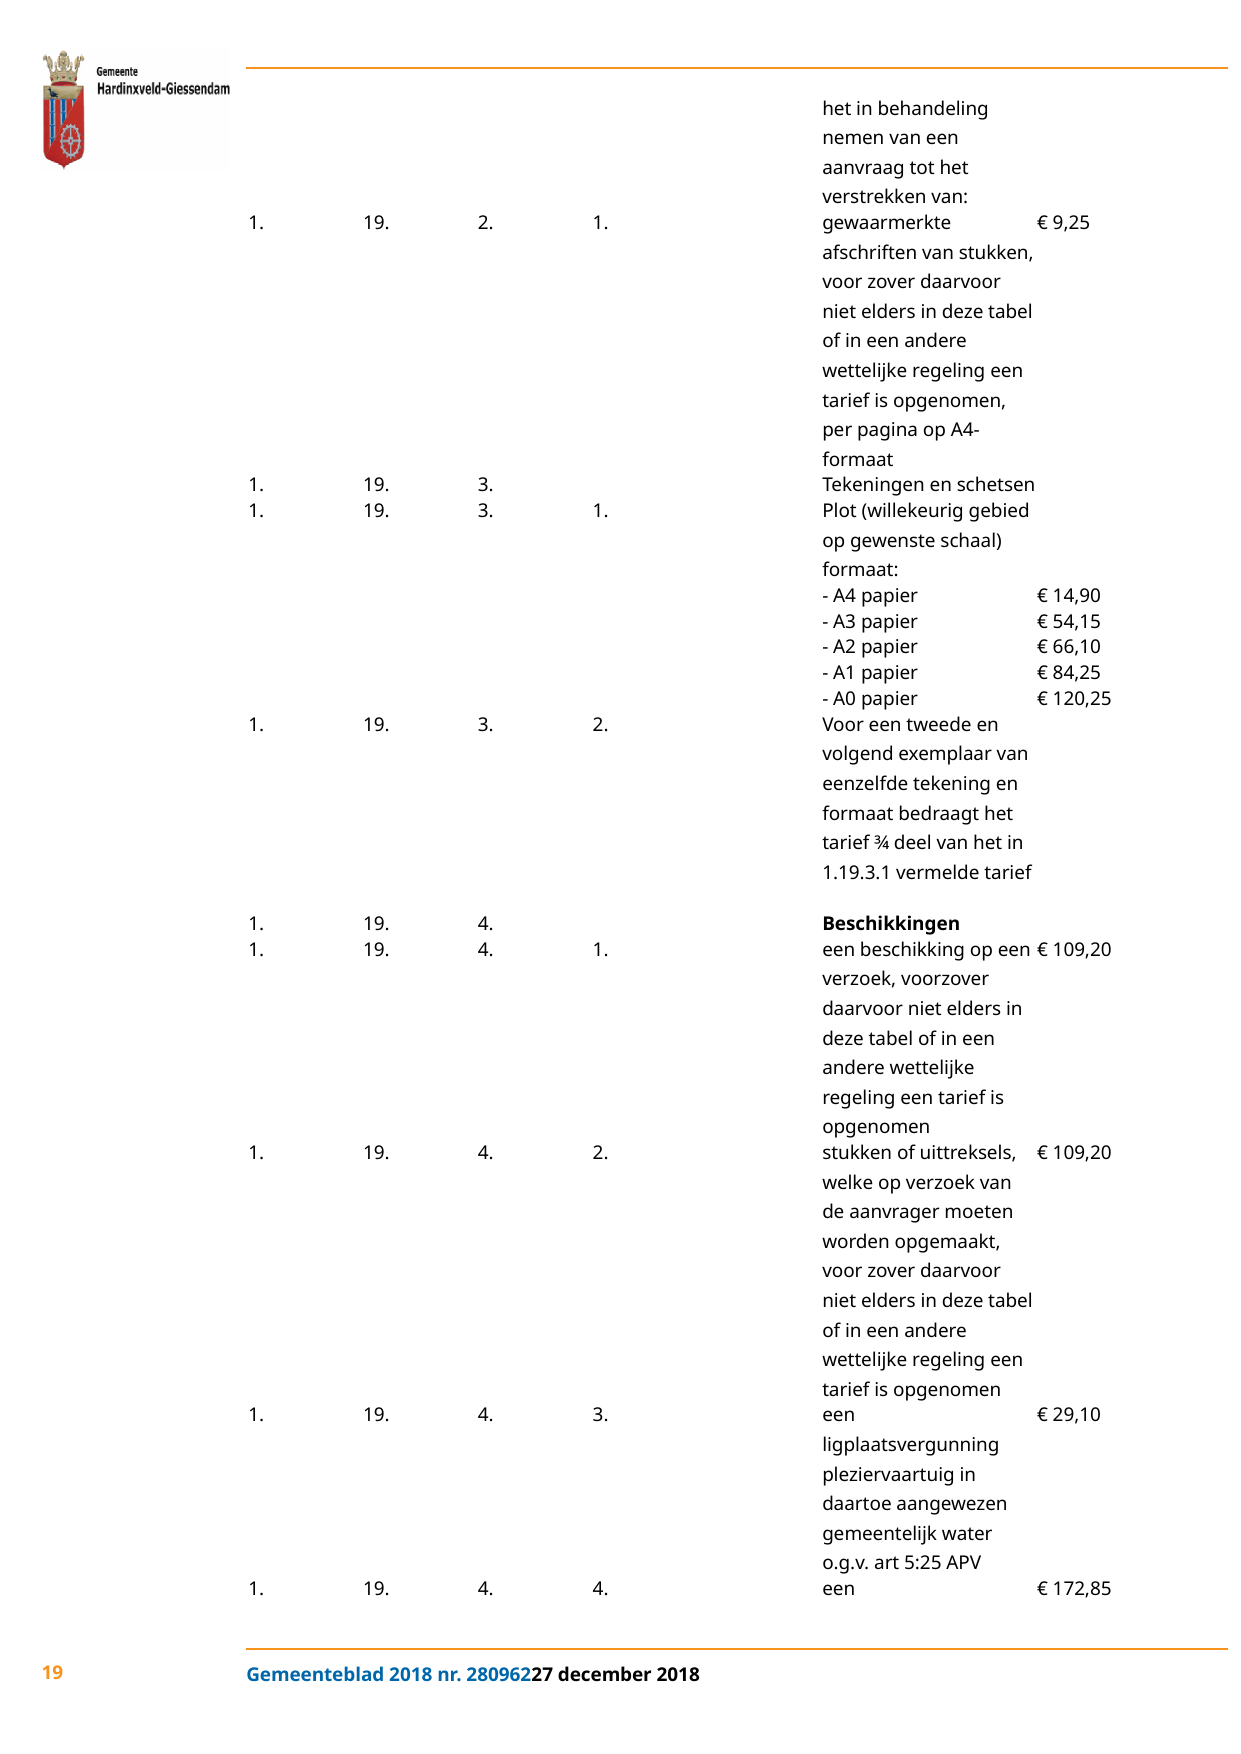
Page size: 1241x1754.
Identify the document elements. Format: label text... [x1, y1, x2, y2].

table_cell [707, 1402, 822, 1575]
table_cell - A2 papier [822, 634, 1037, 659]
table_cell [248, 885, 363, 910]
table_cell 4. [478, 910, 592, 936]
table_cell [707, 634, 822, 659]
picture [41, 47, 231, 172]
table_cell 1. [248, 472, 363, 497]
table_cell [707, 95, 822, 209]
table_cell 1. [248, 1402, 363, 1575]
table_cell € 84,25 [1037, 660, 1152, 685]
table_cell [248, 660, 363, 685]
table_cell 1. [248, 910, 363, 936]
table_cell [593, 95, 707, 209]
table_cell - A0 papier [822, 685, 1037, 711]
table_cell 19. [363, 1575, 478, 1601]
table_cell 4. [478, 1139, 592, 1402]
table_cell [478, 634, 592, 659]
table_cell 19. [363, 1402, 478, 1575]
table_cell € 120,25 [1037, 685, 1152, 711]
table_cell gewaarmerkte afschriften van stukken, voor zover daarvoor niet elders in deze tabel of in een andere wettelijke regeling een tarief is opgenomen, per pagina op A4-formaat [822, 209, 1037, 472]
table_cell 19. [363, 209, 478, 472]
table_cell € 9,25 [1037, 209, 1152, 472]
table_cell 3. [478, 711, 592, 884]
table_cell [593, 608, 707, 634]
table_cell € 14,90 [1037, 582, 1152, 608]
table_cell 4. [478, 1402, 592, 1575]
table_cell - A3 papier [822, 608, 1037, 634]
table_cell stukken of uittreksels, welke op verzoek van de aanvrager moeten worden opgemaakt, voor zover daarvoor niet elders in deze tabel of in een andere wettelijke regeling een tarief is opgenomen [822, 1139, 1037, 1402]
table_cell een beschikking op een verzoek, voorzover daarvoor niet elders in deze tabel of in een andere wettelijke regeling een tarief is opgenomen [822, 936, 1037, 1139]
table_cell [707, 582, 822, 608]
table_cell 19. [363, 1139, 478, 1402]
table_cell - A4 papier [822, 582, 1037, 608]
table_cell [707, 885, 822, 910]
table_cell 2. [593, 711, 707, 884]
table_cell 1. [248, 209, 363, 472]
table_cell € 109,20 [1037, 936, 1152, 1139]
table_cell 19. [363, 936, 478, 1139]
table_cell [363, 608, 478, 634]
table_cell [248, 685, 363, 711]
table_cell 19. [363, 711, 478, 884]
table_cell [1037, 472, 1152, 497]
table_cell [1037, 711, 1152, 884]
table_cell het in behandeling nemen van een aanvraag tot het verstrekken van: [822, 95, 1037, 209]
table_cell 19. [363, 498, 478, 582]
table_cell [593, 660, 707, 685]
table_cell Tekeningen en schetsen [822, 472, 1037, 497]
table_cell 3. [593, 1402, 707, 1575]
table_cell [707, 685, 822, 711]
table_cell [707, 660, 822, 685]
table_cell Plot (willekeurig gebied op gewenste schaal) formaat: [822, 498, 1037, 582]
table_cell een ligplaatsvergunning pleziervaartuig in daartoe aangewezen gemeentelijk water o.g.v. art 5:25 APV [822, 1402, 1037, 1575]
table_cell 1. [593, 498, 707, 582]
table_cell 1. [248, 711, 363, 884]
table_cell 1. [248, 936, 363, 1139]
table_cell 4. [478, 936, 592, 1139]
table_cell - A1 papier [822, 660, 1037, 685]
table_cell [363, 685, 478, 711]
table_cell [478, 582, 592, 608]
table_cell [1037, 885, 1152, 910]
table_cell Beschikkingen [822, 910, 1037, 936]
table_cell [478, 685, 592, 711]
table_cell [707, 608, 822, 634]
table_cell [593, 634, 707, 659]
table_cell [1037, 95, 1152, 209]
table_cell € 66,10 [1037, 634, 1152, 659]
table_cell [707, 1575, 822, 1601]
table_cell [363, 885, 478, 910]
table_cell [593, 885, 707, 910]
table_cell [707, 209, 822, 472]
table_cell [822, 885, 1037, 910]
table_cell Voor een tweede en volgend exemplaar van eenzelfde tekening en formaat bedraagt het tarief ¾ deel van het in 1.19.3.1 vermelde tarief [822, 711, 1037, 884]
table_cell [593, 910, 707, 936]
table_cell [248, 634, 363, 659]
table_cell [478, 660, 592, 685]
table_cell € 54,15 [1037, 608, 1152, 634]
table_cell € 172,85 [1037, 1575, 1152, 1601]
table_cell [707, 936, 822, 1139]
table_cell [478, 608, 592, 634]
table_cell [478, 95, 592, 209]
table_cell [248, 608, 363, 634]
table_cell 19. [363, 472, 478, 497]
table_cell [707, 711, 822, 884]
table_cell [248, 95, 363, 209]
table_cell 4. [593, 1575, 707, 1601]
table_cell [707, 498, 822, 582]
table_cell [478, 885, 592, 910]
table_cell [707, 910, 822, 936]
table_cell [1037, 910, 1152, 936]
table_cell [248, 582, 363, 608]
table_cell 1. [248, 1575, 363, 1601]
table_cell [363, 634, 478, 659]
table_cell € 109,20 [1037, 1139, 1152, 1402]
table_cell 1. [593, 209, 707, 472]
table_cell [593, 472, 707, 497]
table_cell [363, 660, 478, 685]
table_cell 1. [248, 498, 363, 582]
table_cell 4. [478, 1575, 592, 1601]
table_cell 1. [248, 1139, 363, 1402]
table_cell [363, 582, 478, 608]
table_cell 3. [478, 472, 592, 497]
table_cell [1037, 498, 1152, 582]
table_cell 3. [478, 498, 592, 582]
table_cell 2. [593, 1139, 707, 1402]
table_cell € 29,10 [1037, 1402, 1152, 1575]
table_cell [593, 582, 707, 608]
table_cell [593, 685, 707, 711]
table_cell [707, 472, 822, 497]
table_cell [707, 1139, 822, 1402]
table_cell [363, 95, 478, 209]
table_cell een [822, 1575, 1037, 1601]
table_cell 19. [363, 910, 478, 936]
table_cell 1. [593, 936, 707, 1139]
table_cell 2. [478, 209, 592, 472]
